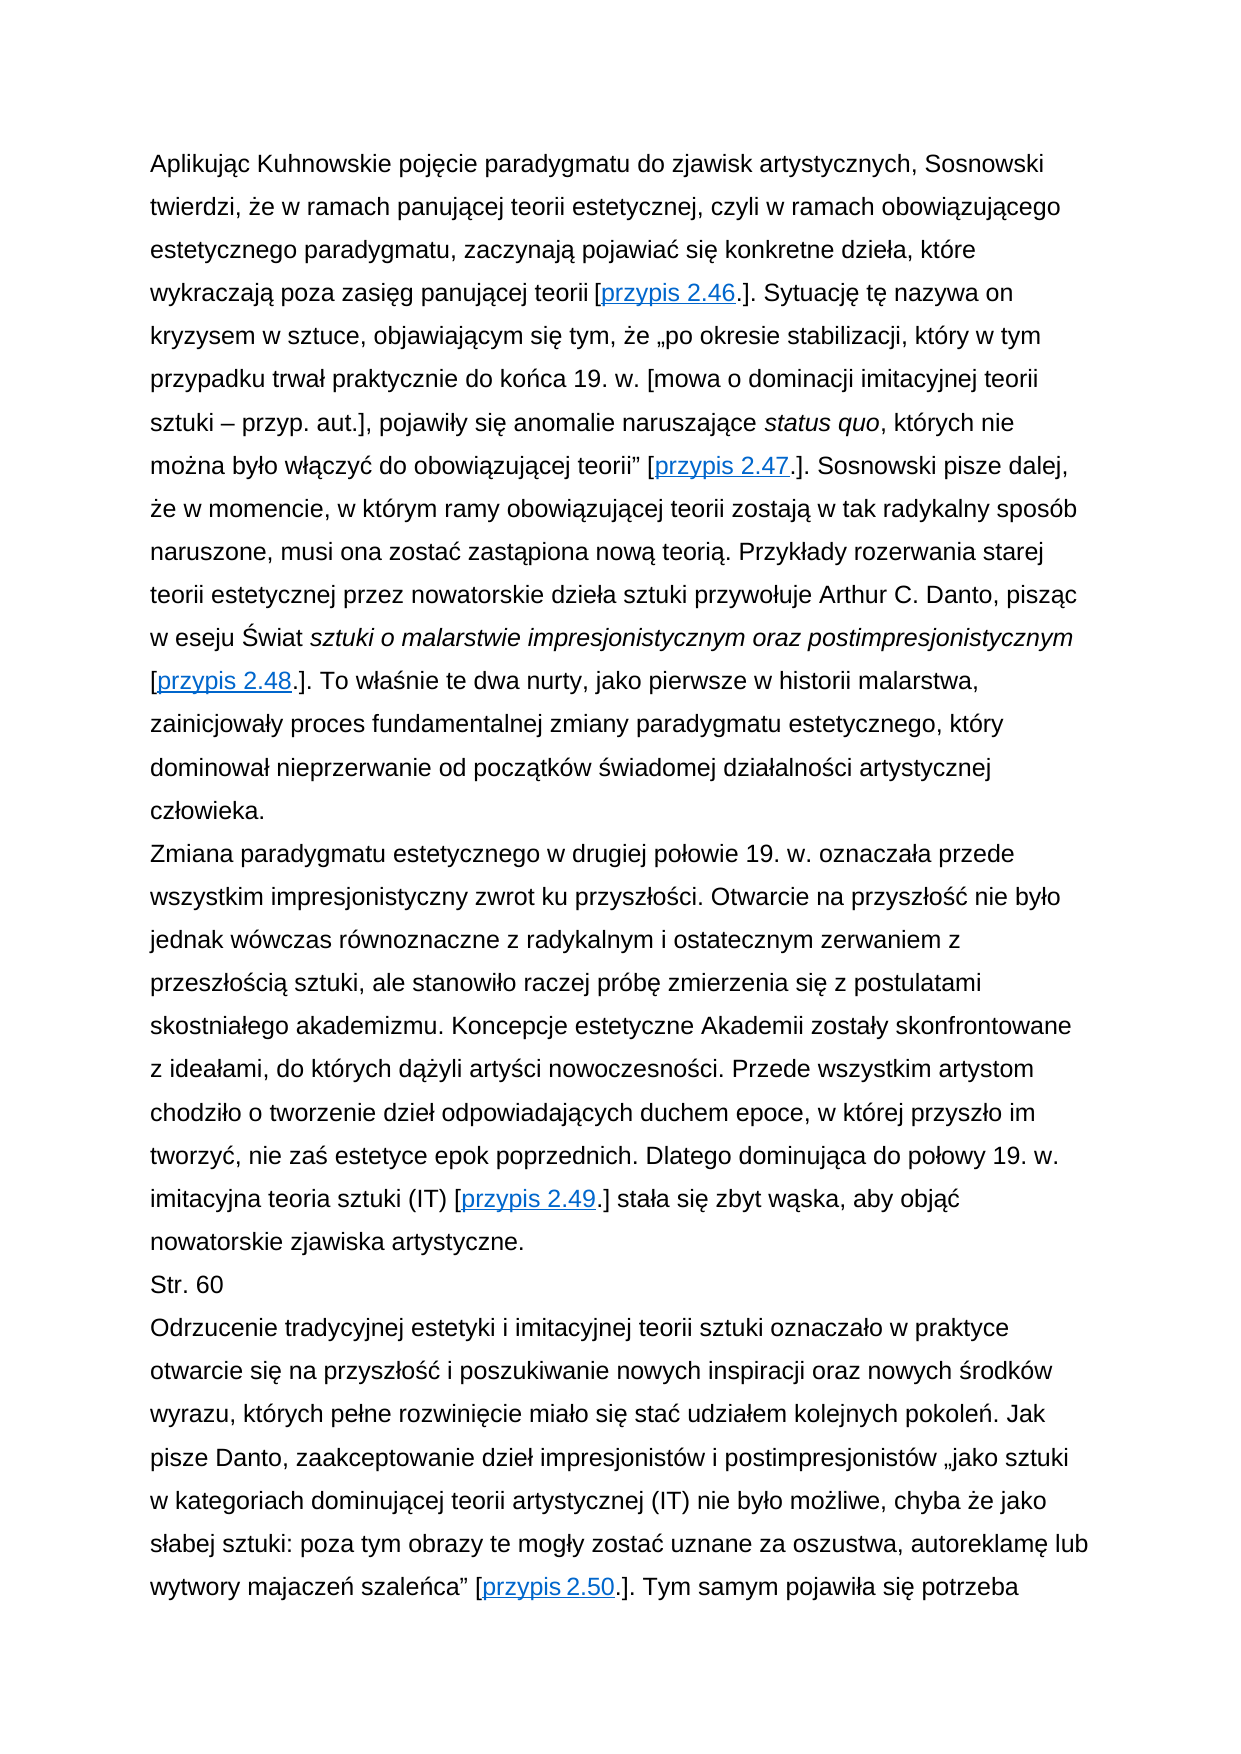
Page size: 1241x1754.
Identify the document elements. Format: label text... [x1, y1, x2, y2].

text Aplikując Kuhnowskie pojęcie paradygmatu do zjawisk artystycznych, Sosnowski twierdzi, że w ramach panującej teorii estetycznej, czyli w ramach obowiązującego estetycznego paradygmatu, zaczynają pojawiać się konkretne dzieła, które wykraczają poza zasięg panującej teorii [przypis 2.46.]. Sytuację tę nazywa on kryzysem w sztuce, objawiającym się tym, że „po okresie stabilizacji, który w tym przypadku trwał praktycznie do końca 19. w. [mowa o dominacji imitacyjnej teorii sztuki – przyp. aut.], pojawiły się anomalie naruszające status quo, których nie można było włączyć do obowiązującej teorii” [przypis 2.47.]. Sosnowski pisze dalej, że w momencie, w którym ramy obowiązującej teorii zostają w tak radykalny sposób naruszone, musi ona zostać zastąpiona nową teorią. Przykłady rozerwania starej teorii estetycznej przez nowatorskie dzieła sztuki przywołuje Arthur C. Danto, pisząc w eseju Świat sztuki o malarstwie impresjonistycznym oraz postimpresjonistycznym [przypis 2.48.]. To właśnie te dwa nurty, jako pierwsze w historii malarstwa, zainicjowały proces fundamentalnej zmiany paradygmatu estetycznego, który dominował nieprzerwanie od początków świadomej działalności artystycznej człowieka. [150, 149, 1090, 824]
text Str. 60 [150, 1270, 1090, 1299]
text Odrzucenie tradycyjnej estetyki i imitacyjnej teorii sztuki oznaczało w praktyce otwarcie się na przyszłość i poszukiwanie nowych inspiracji oraz nowych środków wyrazu, których pełne rozwinięcie miało się stać udziałem kolejnych pokoleń. Jak pisze Danto, zaakceptowanie dzieł impresjonistów i postimpresjonistów „jako sztuki w kategoriach dominującej teorii artystycznej (IT) nie było możliwe, chyba że jako słabej sztuki: poza tym obrazy te mogły zostać uznane za oszustwa, autoreklamę lub wytwory majaczeń szaleńca” [przypis 2.50.]. Tym samym pojawiła się potrzeba [150, 1313, 1090, 1601]
text Zmiana paradygmatu estetycznego w drugiej połowie 19. w. oznaczała przede wszystkim impresjonistyczny zwrot ku przyszłości. Otwarcie na przyszłość nie było jednak wówczas równoznaczne z radykalnym i ostatecznym zerwaniem z przeszłością sztuki, ale stanowiło raczej próbę zmierzenia się z postulatami skostniałego akademizmu. Koncepcje estetyczne Akademii zostały skonfrontowane z ideałami, do których dążyli artyści nowoczesności. Przede wszystkim artystom chodziło o tworzenie dzieł odpowiadających duchem epoce, w której przyszło im tworzyć, nie zaś estetyce epok poprzednich. Dlatego dominująca do połowy 19. w. imitacyjna teoria sztuki (IT) [przypis 2.49.] stała się zbyt wąska, aby objąć nowatorskie zjawiska artystyczne. [150, 839, 1090, 1256]
